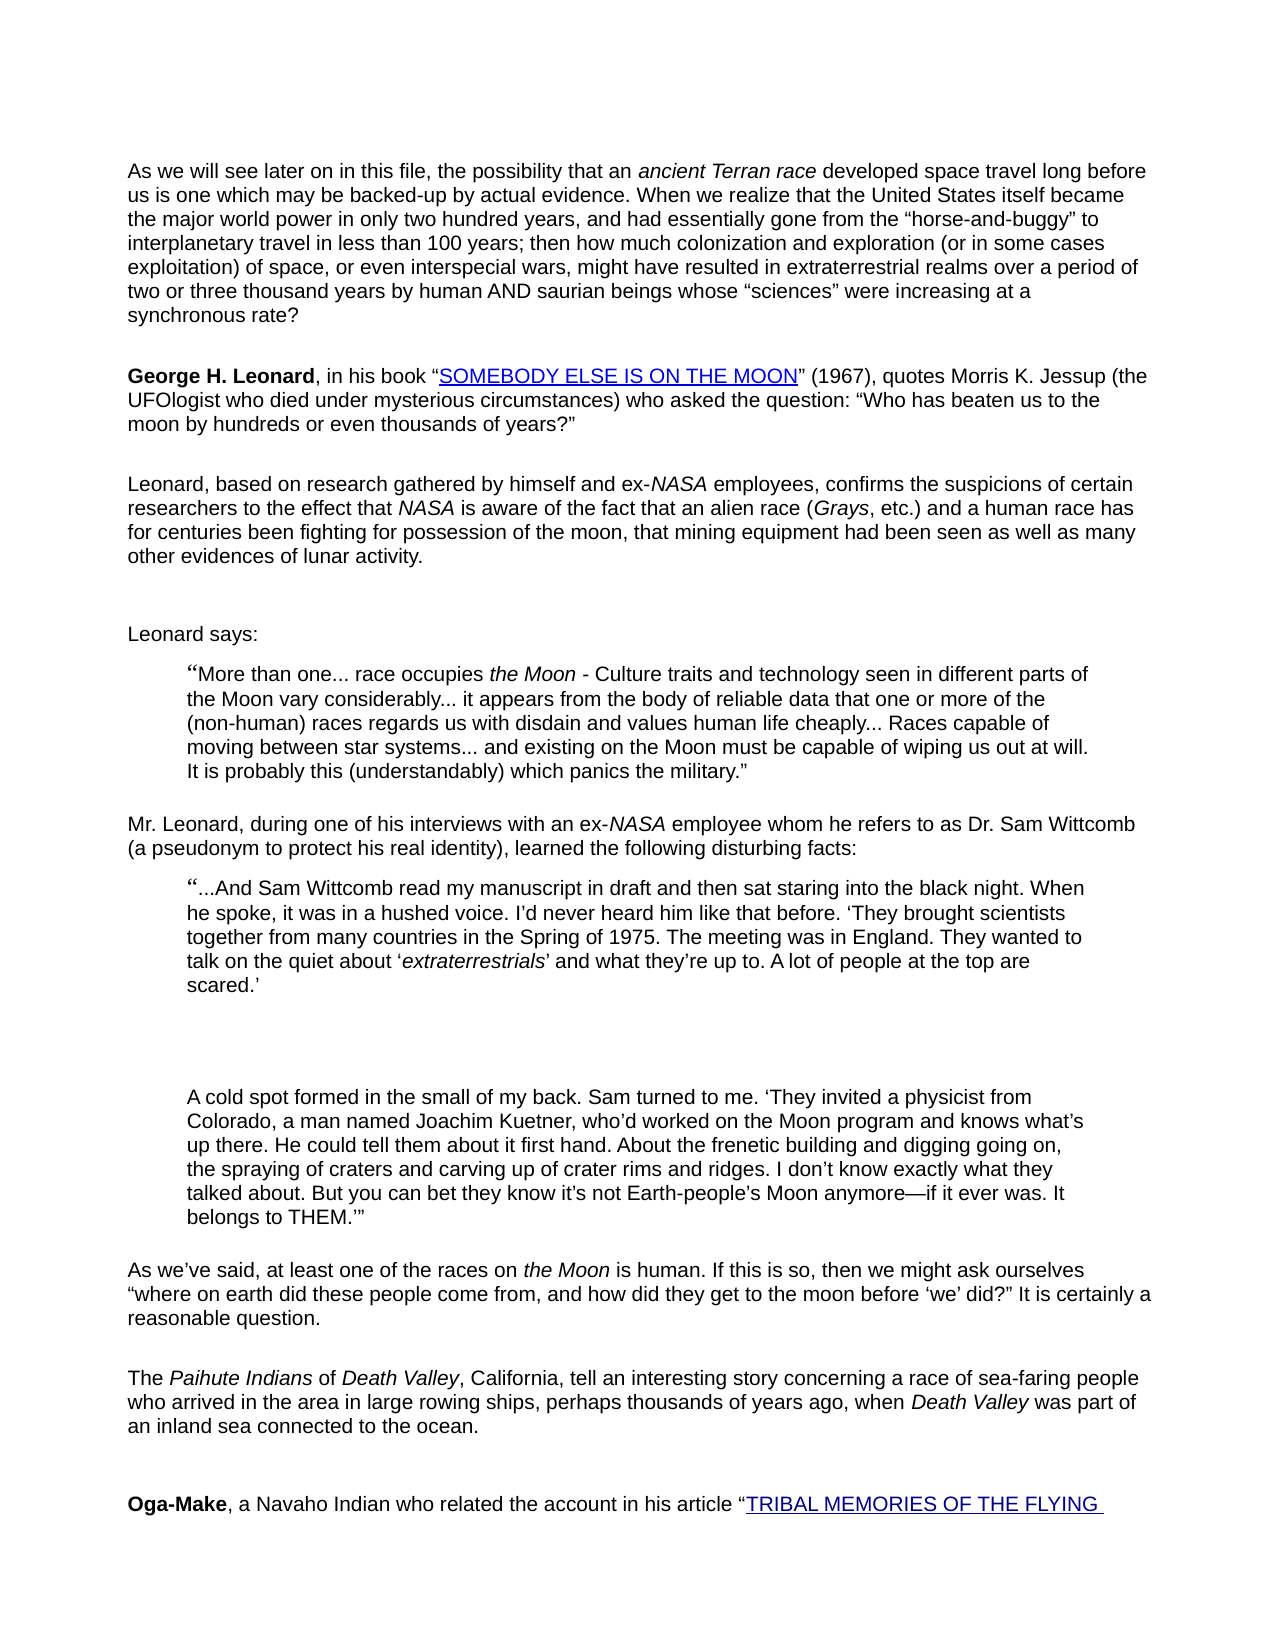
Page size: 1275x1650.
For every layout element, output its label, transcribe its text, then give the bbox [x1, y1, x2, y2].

text George H. Leonard, in his book “SOMEBODY ELSE IS ON THE MOON” (1967), quotes Morris K. Jessup (the UFOlogist who died under mysterious circumstances) who asked the question: “Who has beaten us to the moon by hundreds or even thousands of years?” [127, 339, 1154, 435]
text As we’ve said, at least one of the races on the Moon is human. If this is so, then we might ask ourselves “where on earth did these people come from, and how did they get to the moon before ‘we’ did?” It is certainly a reasonable question. [127, 1258, 1154, 1330]
text “...And Sam Wittcomb read my manuscript in draft and then sat staring into the black night. When he spoke, it was in a hushed voice. I’d never heard him like that before. ‘They brought scientists together from many countries in the Spring of 1975. The meeting was in England. They wanted to talk on the quiet about ‘extraterrestrials’ and what they’re up to. A lot of people at the top are scared.’ [187, 872, 1095, 997]
text The Paihute Indians of Death Valley, California, tell an interesting story concerning a race of sea-faring people who arrived in the area in large rowing ships, perhaps thousands of years ago, when Death Valley was part of an inland sea connected to the ocean. [127, 1342, 1154, 1438]
text “More than one... race occupies the Moon - Culture traits and technology seen in different parts of the Moon vary considerably... it appears from the body of reliable data that one or more of the (non-human) races regards us with disdain and values human life cheaply... Races capable of moving between star systems... and existing on the Moon must be capable of wiping us out at will. It is probably this (understandably) which panics the military.” [187, 658, 1095, 782]
text A cold spot formed in the small of my back. Sam turned to me. ‘They invited a physicist from Colorado, a man named Joachim Kuetner, who’d worked on the Moon program and knows what’s up there. He could tell them about it first hand. About the frenetic building and digging going on, the spraying of craters and carving up of crater rims and ridges. I don’t know exactly what they talked about. But you can bet they know it’s not Earth-people’s Moon anymore—if it ever was. It belongs to THEM.’” [187, 1085, 1095, 1228]
text Leonard, based on research gathered by himself and ex-NASA employees, confirms the suspicions of certain researchers to the effect that NASA is aware of the fact that an alien race (Grays, etc.) and a human race has for centuries been fighting for possession of the moon, that mining equipment had been seen as well as many other evidences of lunar activity. [127, 448, 1154, 568]
text Oga-Make, a Navaho Indian who related the account in his article “TRIBAL MEMORIES OF THE FLYING [127, 1492, 1154, 1516]
text As we will see later on in this file, the possibility that an ancient Terran race developed space travel long before us is one which may be backed-up by actual evidence. When we realize that the United States itself became the major world power in only two hundred years, and had essentially gone from the “horse-and-buggy” to interplanetary travel in less than 100 years; then how much colonization and exploration (or in some cases exploitation) of space, or even interspecial wars, might have resulted in extraterrestrial realms over a period of two or three thousand years by human AND saurian beings whose “sciences” were increasing at a synchronous rate? [127, 159, 1154, 327]
text Leonard says: [127, 621, 1154, 645]
text Mr. Leonard, during one of his interviews with an ex-NASA employee whom he refers to as Dr. Sam Wittcomb (a pseudonym to protect his real identity), learned the following disturbing facts: [127, 812, 1154, 860]
